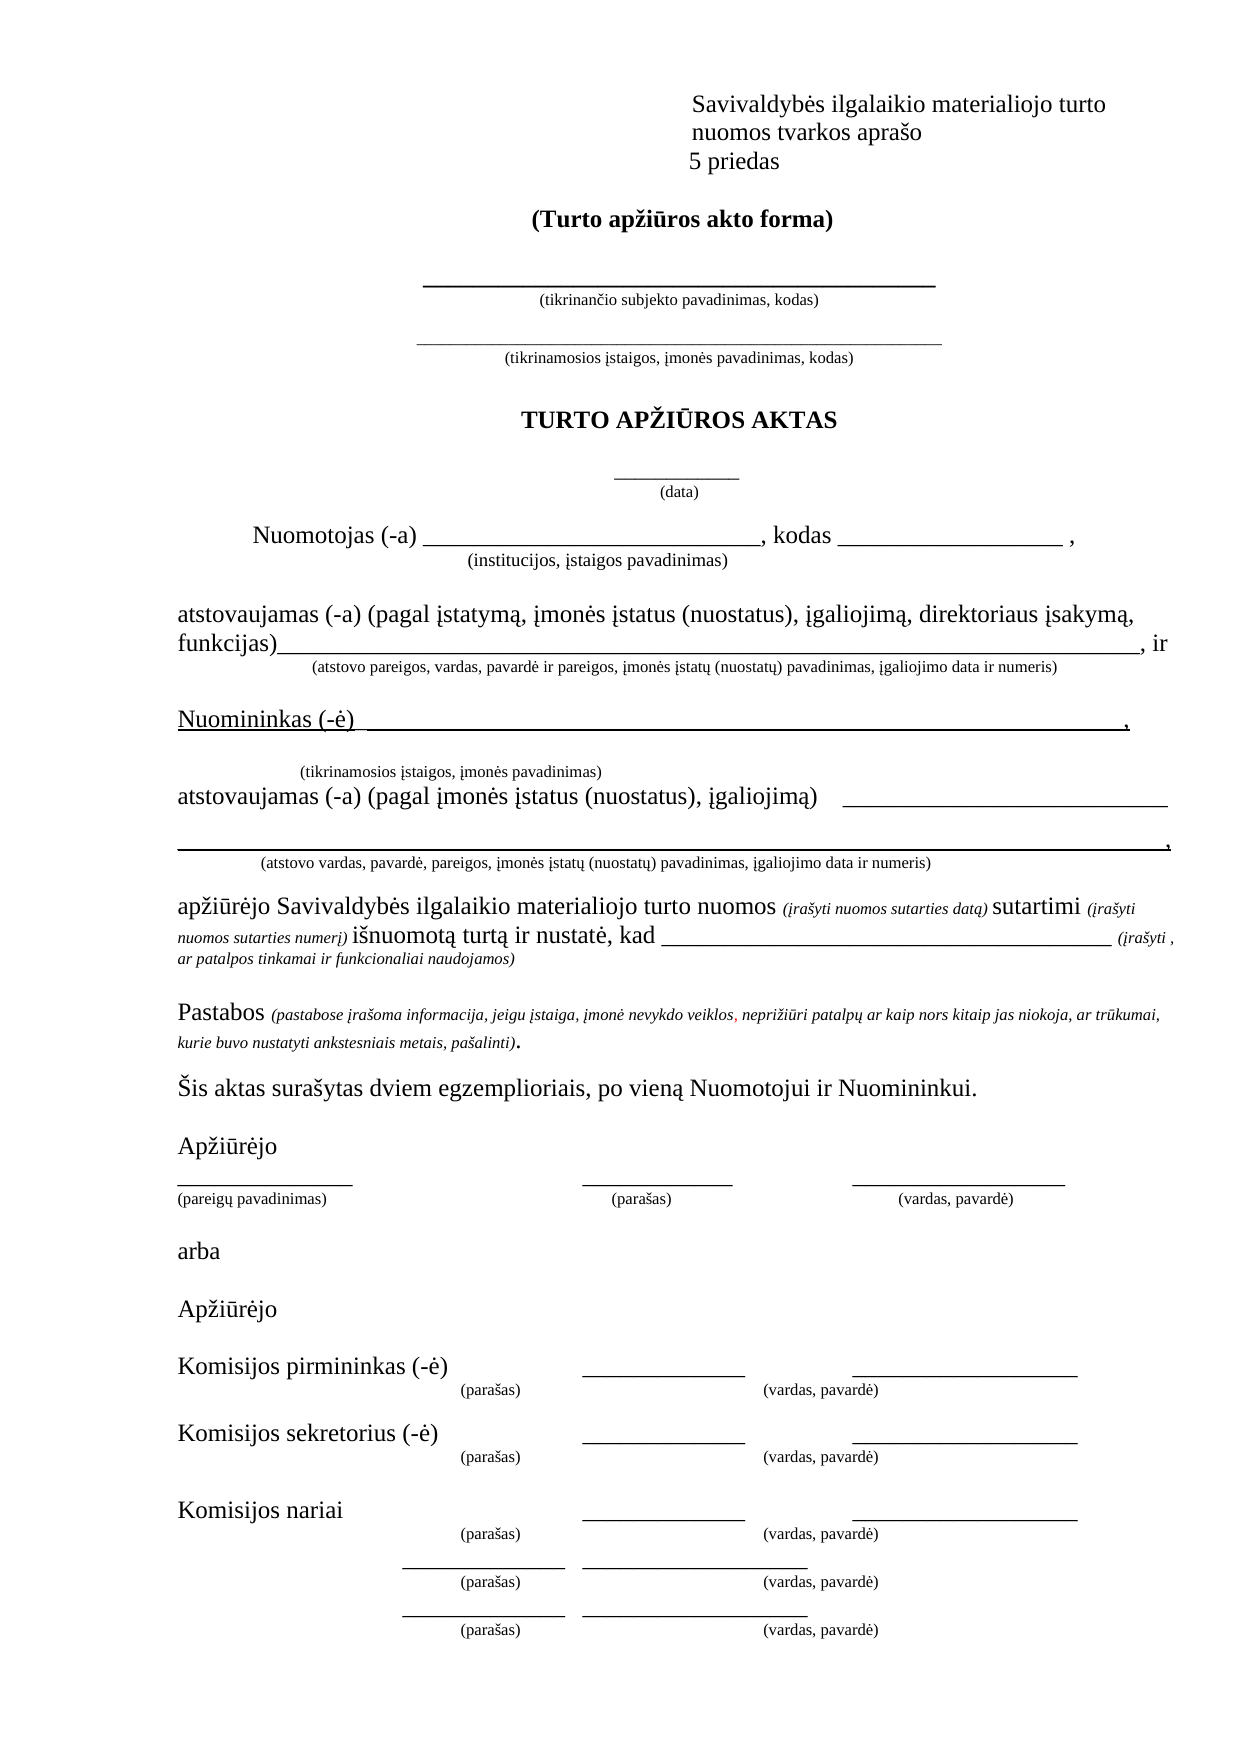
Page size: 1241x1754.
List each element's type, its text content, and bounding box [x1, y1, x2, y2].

text Apžiūrėjo [177, 1294, 1181, 1323]
text (tikrinamosios įstaigos, įmonės pavadinimas, kodas) [177, 347, 1181, 367]
text _________________________________________ [177, 261, 1181, 290]
text Komisijos sekretorius (-ė) _____________ __________________ [177, 1418, 1181, 1447]
text TURTO APŽIŪROS AKTAS [177, 405, 1181, 434]
text nuomos tvarkos aprašo [692, 117, 1181, 146]
text Nuomininkas (-ė)_ ____________________________________________________________, [177, 704, 1181, 733]
text _____________ __________________ [177, 1591, 1181, 1620]
text (tikrinamosios įstaigos, įmonės pavadinimas) [177, 762, 1181, 781]
text atstovaujamas (-a) (pagal įmonės įstatus (nuostatus), įgaliojimą) __________________________ [177, 781, 1181, 810]
text Savivaldybės ilgalaikio materialiojo turto [692, 89, 1181, 117]
text (data) [177, 482, 1181, 501]
text ____________ [177, 458, 1181, 482]
text (parašas) (vardas, pavardė) [177, 1524, 1181, 1543]
text _______________________________________________________________________________, [177, 824, 1181, 853]
text (atstovo pareigos, vardas, pavardė ir pareigos, įmonės įstatų (nuostatų) pavadinimas, įgaliojimo data ir numeris) [177, 657, 1181, 676]
text arba [177, 1236, 1181, 1265]
text _______________________________________________________________ [177, 328, 1181, 347]
text (parašas) (vardas, pavardė) [177, 1447, 1181, 1466]
text apžiūrėjo Savivaldybės ilgalaikio materialiojo turto nuomos (įrašyti nuomos sutarties datą) sutartimi (įrašyti nuomos sutarties numerį) išnuomotą turtą ir nustatė, kad ____________________________________ (įrašyti , ar patalpos tinkamai ir funkcionaliai naudojamos) [177, 891, 1181, 968]
text Nuomotojas (-a) ___________________________, kodas __________________ , [177, 520, 1181, 549]
text funkcijas)_____________________________________________________________________, ir [177, 628, 1181, 657]
text Šis aktas surašytas dviem egzemplioriais, po vieną Nuomotojui ir Nuomininkui. [177, 1073, 1181, 1102]
text (atstovo vardas, pavardė, pareigos, įmonės įstatų (nuostatų) pavadinimas, įgaliojimo data ir numeris) [177, 853, 1181, 872]
text (parašas) (vardas, pavardė) [177, 1620, 1181, 1639]
text Pastabos (pastabose įrašoma informacija, jeigu įstaiga, įmonė nevykdo veiklos, neprižiūri patalpų ar kaip nors kitaip jas niokoja, ar trūkumai, kurie buvo nustatyti ankstesniais metais, pašalinti). [177, 997, 1181, 1054]
text Apžiūrėjo [177, 1131, 1181, 1160]
text Komisijos nariai _____________ __________________ [177, 1495, 1181, 1524]
text (institucijos, įstaigos pavadinimas) [177, 549, 1181, 599]
text (Turto apžiūros akto forma) [177, 204, 1181, 232]
text 5 priedas [177, 146, 1181, 175]
text atstovaujamas (-a) (pagal įstatymą, įmonės įstatus (nuostatus), įgaliojimą, direktoriaus įsakymą, [177, 599, 1181, 628]
text (tikrinančio subjekto pavadinimas, kodas) [177, 290, 1181, 309]
text ______________ ____________ _________________ [177, 1160, 1181, 1188]
text (parašas) (vardas, pavardė) [177, 1572, 1181, 1591]
text Komisijos pirmininkas (-ė) _____________ __________________ [177, 1351, 1181, 1380]
text (parašas) (vardas, pavardė) [177, 1380, 1181, 1399]
text (pareigų pavadinimas) (parašas) (vardas, pavardė) [177, 1188, 1181, 1208]
text _____________ __________________ [177, 1543, 1181, 1572]
